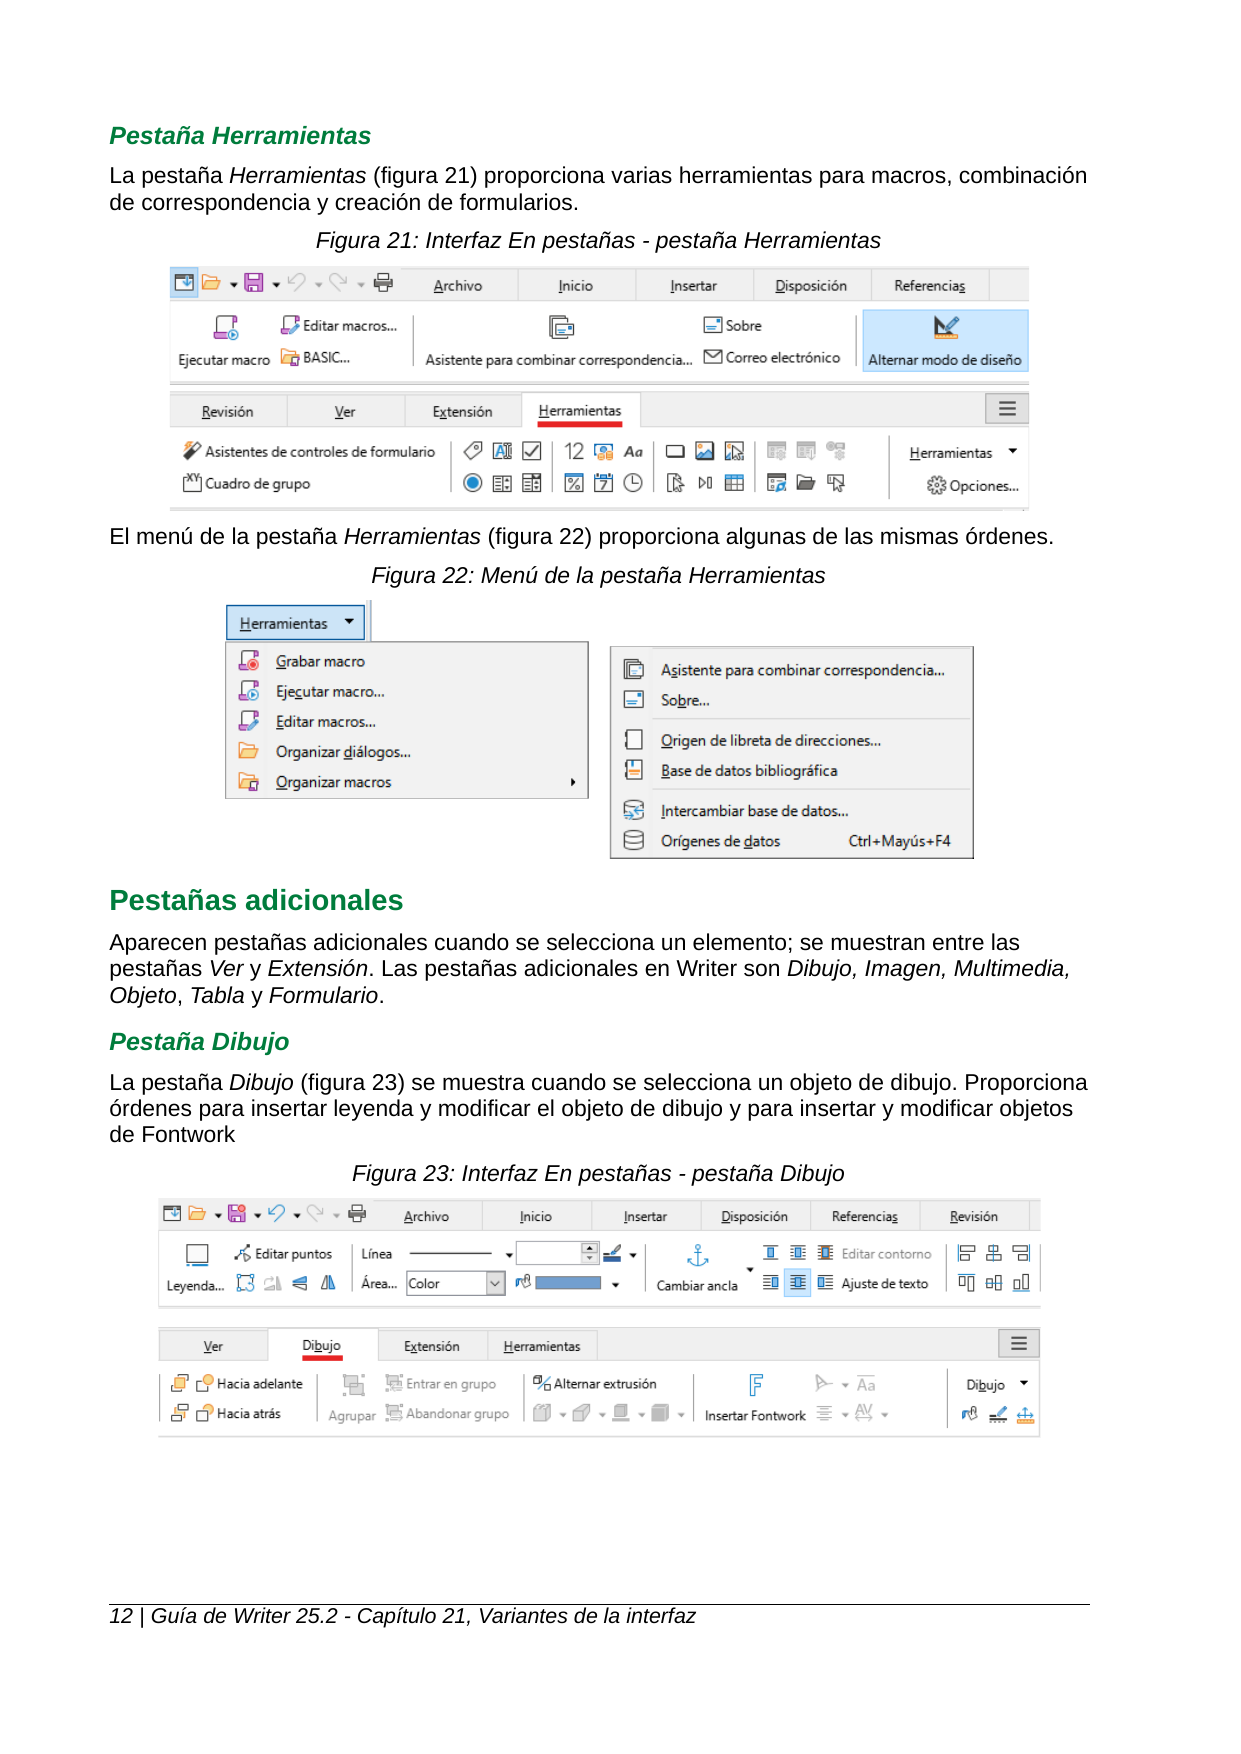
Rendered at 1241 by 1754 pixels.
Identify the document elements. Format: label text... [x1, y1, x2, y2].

text Figura 23: Interfaz En pestañas - pestaña Dibujo [158, 1160, 1041, 1186]
picture [169, 266, 1030, 511]
picture [225, 600, 974, 859]
subtitle Pestaña Dibujo [109, 1027, 1090, 1056]
text Figura 22: Menú de la pestaña Herramientas [225, 562, 974, 588]
subtitle Pestaña Herramientas [109, 121, 1090, 150]
list La pestaña Herramientas (figura 21) proporciona varias herramientas para macros, combinación de correspondencia y creación de formularios. [109, 162, 1090, 215]
text Aparecen pestañas adicionales cuando se selecciona un elemento; se muestran entre las pestañas Ver y Extensión. Las pestañas adicionales en Writer son Dibujo, Imagen, Multimedia, Objeto, Tabla y Formulario. [109, 929, 1090, 1008]
subtitle Pestañas adicionales [109, 883, 1090, 916]
text La pestaña Dibujo (figura 23) se muestra cuando se selecciona un objeto de dibujo. Proporciona órdenes para insertar leyenda y modificar el objeto de dibujo y para insertar y modificar objetos de Fontwork [109, 1068, 1090, 1148]
text El menú de la pestaña Herramientas (figura 22) proporciona algunas de las mismas órdenes. [109, 523, 1090, 549]
picture [158, 1198, 1041, 1438]
text Figura 21: Interfaz En pestañas - pestaña Herramientas [170, 227, 1029, 254]
